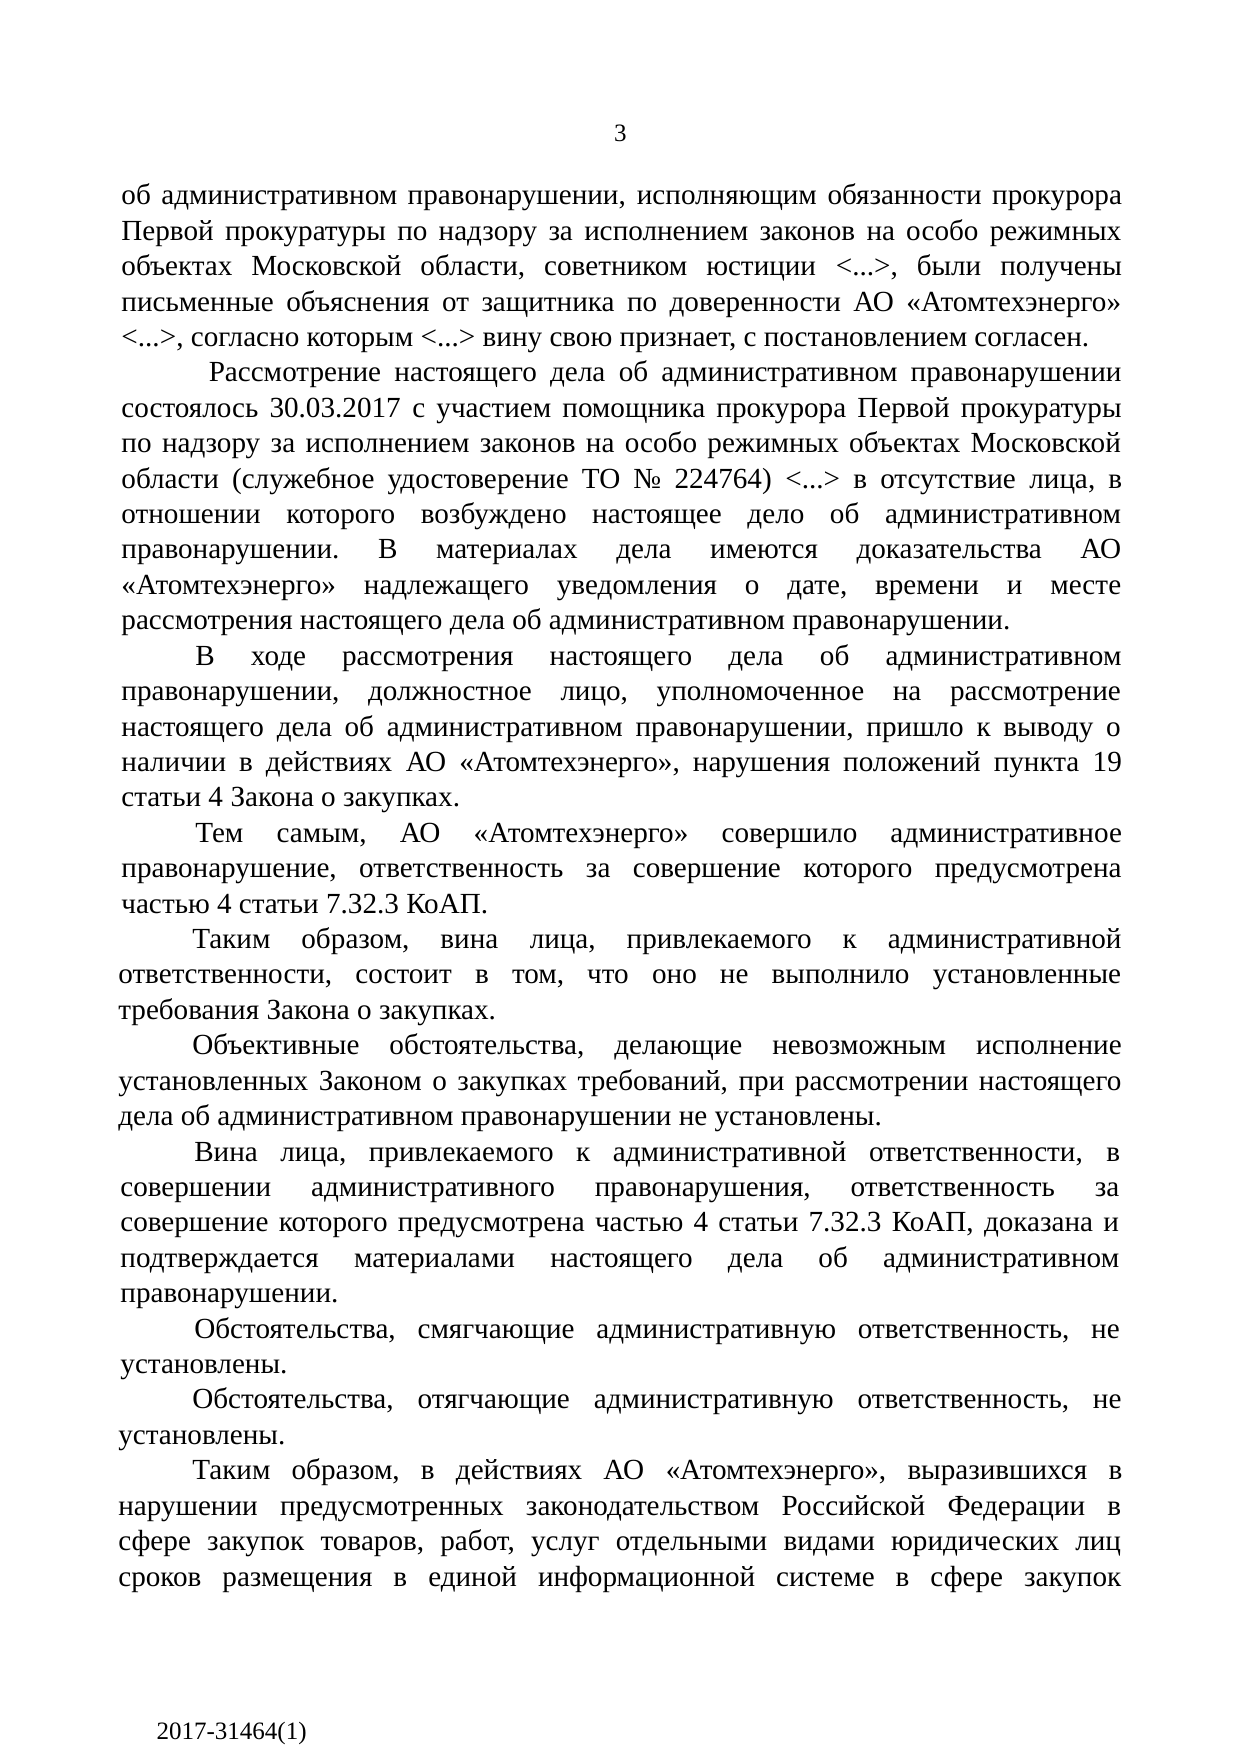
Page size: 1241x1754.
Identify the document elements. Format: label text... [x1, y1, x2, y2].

text Таким образом, вина лица, привлекаемого к административной ответственности, состоит в том, что оно не выполнило установленные требования Закона о закупках. [118, 920, 1122, 1026]
text Вина лица, привлекаемого к административной ответственности, в совершении административного правонарушения, ответственность за совершение которого предусмотрена частью 4 статьи 7.32.3 КоАП, доказана и подтверждается материалами настоящего дела об административном правонарушении. [120, 1133, 1120, 1310]
text Обстоятельства, отягчающие административную ответственность, не установлены. [118, 1381, 1122, 1451]
text В ходе рассмотрения настоящего дела об административном правонарушении, должностное лицо, уполномоченное на рассмотрение настоящего дела об административном правонарушении, пришло к выводу о наличии в действиях АО «Атомтехэнерго», нарушения положений пункта 19 статьи 4 Закона о закупках. [121, 637, 1122, 814]
text Тем самым, АО «Атомтехэнерго» совершило административное правонарушение, ответственность за совершение которого предусмотрена частью 4 статьи 7.32.3 КоАП. [121, 814, 1122, 920]
text об административном правонарушении, исполняющим обязанности прокурора Первой прокуратуры по надзору за исполнением законов на особо режимных объектах Московской области, советником юстиции <...>, были получены письменные объяснения от защитника по доверенности АО «Атомтехэнерго» <...>, согласно которым <...> вину свою признает, с постановлением согласен. [121, 176, 1122, 353]
text Объективные обстоятельства, делающие невозможным исполнение установленных Законом о закупках требований, при рассмотрении настоящего дела об административном правонарушении не установлены. [118, 1026, 1122, 1133]
text Рассмотрение настоящего дела об административном правонарушении состоялось 30.03.2017 c участием помощника прокурора Первой прокуратуры по надзору за исполнением законов на особо режимных объектах Московской области (служебное удостоверение ТО № 224764) <...> в отсутствие лица, в отношении которого возбуждено настоящее дело об административном правонарушении. В материалах дела имеются доказательства АО «Атомтехэнерго» надлежащего уведомления о дате, времени и месте рассмотрения настоящего дела об административном правонарушении. [121, 353, 1122, 637]
text Обстоятельства, смягчающие административную ответственность, не установлены. [120, 1310, 1120, 1381]
text Таким образом, в действиях АО «Атомтехэнерго», выразившихся в нарушении предусмотренных законодательством Российской Федерации в сфере закупок товаров, работ, услуг отдельными видами юридических лиц сроков размещения в единой информационной системе в сфере закупок [118, 1451, 1122, 1593]
